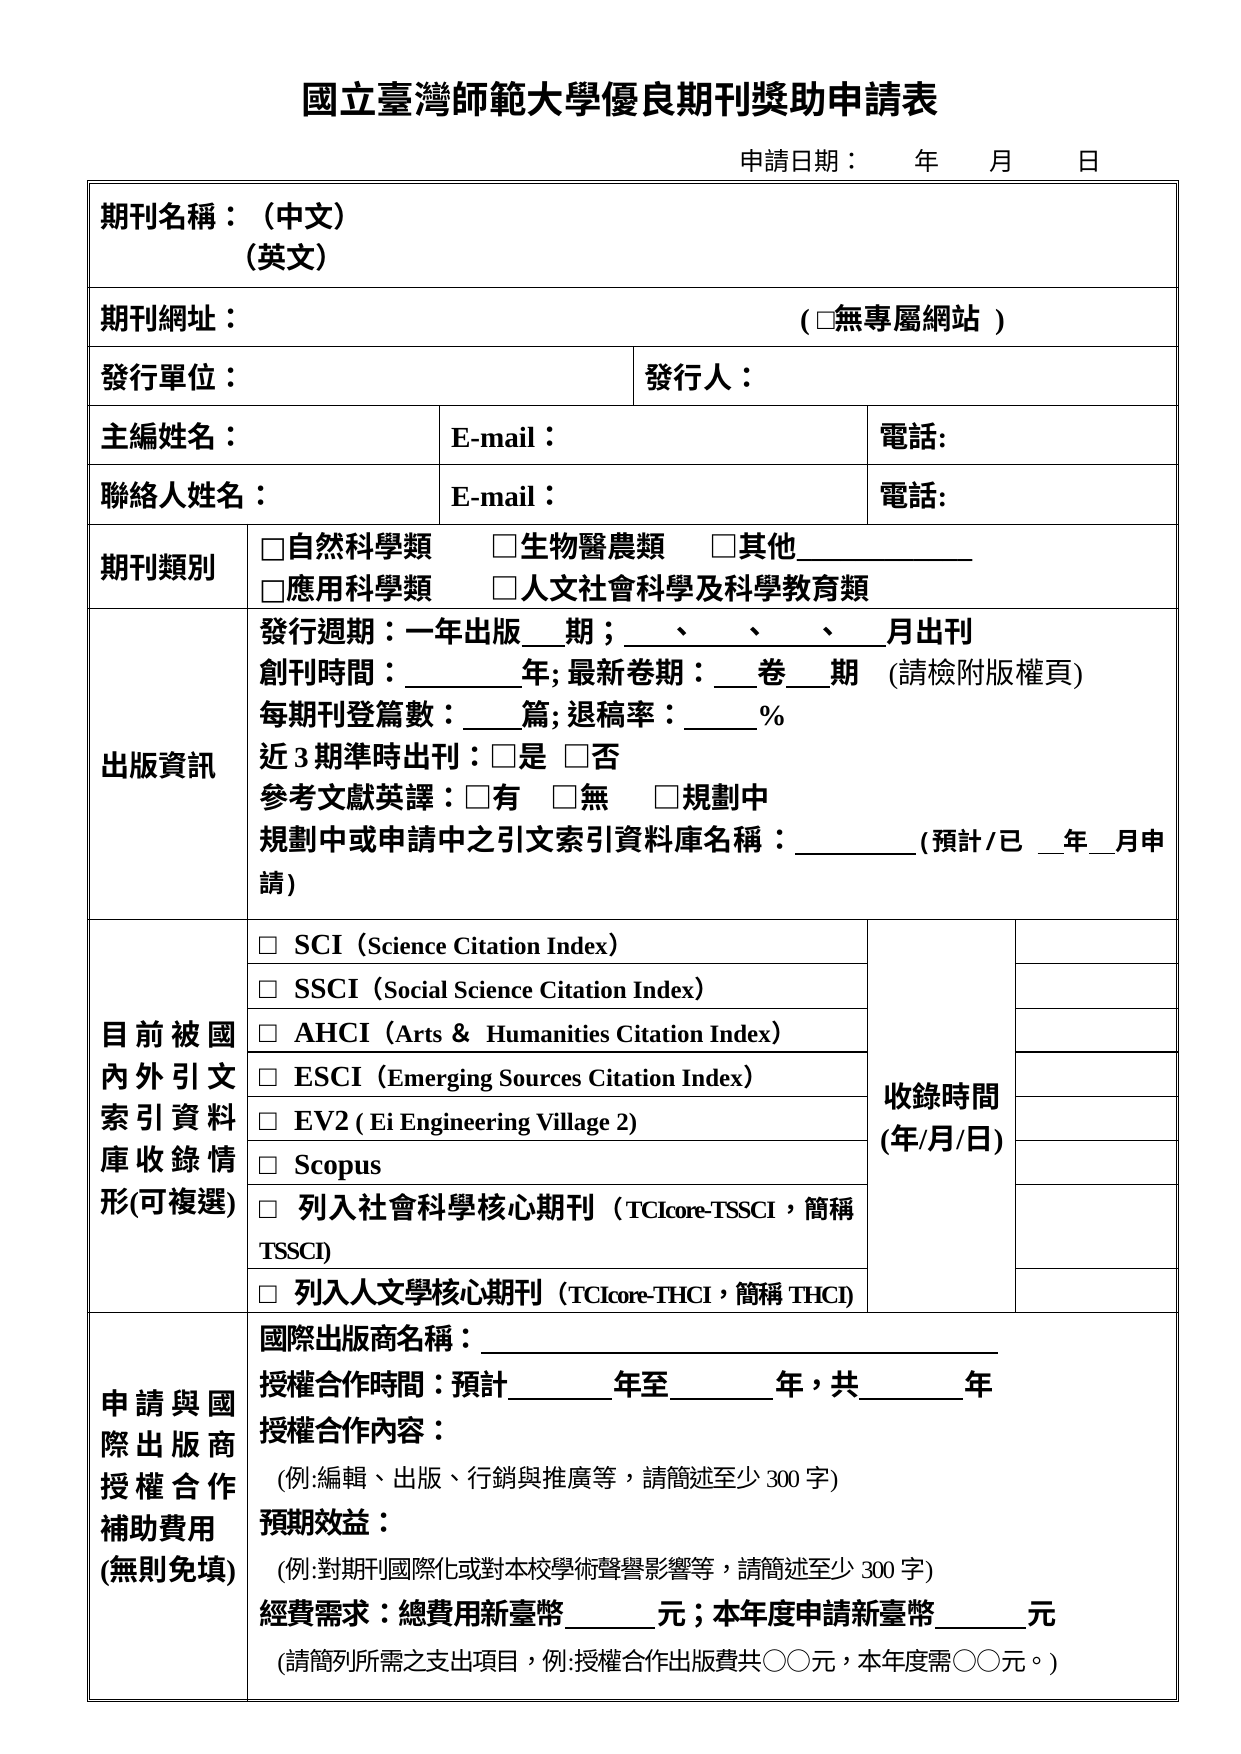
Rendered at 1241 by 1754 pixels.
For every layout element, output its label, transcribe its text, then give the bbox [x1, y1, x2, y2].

table_cell □ SSCI（Social Science Citation Index） [248, 964, 867, 1007]
table_cell □ ESCI（Emerging Sources Citation Index） [248, 1053, 867, 1096]
table_cell E-mail： [440, 465, 867, 523]
table_cell □ 列入人文學核心期刊（TCIcore-THCI，簡稱THCI) [248, 1269, 867, 1312]
table_cell [1016, 1141, 1176, 1184]
table_header 期刊名稱：（中文） （英文） [90, 184, 1176, 287]
table_cell [1016, 920, 1176, 963]
table_cell 國際出版商名稱： 授權合作時間：預計 年至 年，共 年 授權合作內容： (例:編輯、出版、行銷與推廣等，請簡述至少300字) 預期效益： (例:對期刊國際化或對本校學術聲譽影響等，請簡述至少300字) 經費需求：總費用新臺幣 元；本年度申請新臺幣 元 (請簡列所需之支出項目，例:授權合作出版費共○○元，本年度需○○元。) [248, 1313, 1176, 1698]
table_cell [1016, 1097, 1176, 1139]
table_cell 申請與國際出版商授權合作補助費用 (無則免填) [90, 1313, 247, 1698]
table_cell □自然科學類 □生物醫農類 □其他____________ □應用科學類 □人文社會科學及科學教育類 [248, 525, 1176, 608]
table_cell E-mail： [440, 406, 867, 464]
table_cell □ 列入社會科學核心期刊（TCIcore-TSSCI，簡稱TSSCI) [248, 1185, 867, 1268]
table_cell [1016, 1269, 1176, 1312]
table_cell 期刊類別 [90, 525, 247, 608]
table_cell 期刊網址： ( □無專屬網站 ) [90, 288, 1176, 346]
table_cell 發行週期：一年出版 期； 、 、 、 月出刊 創刊時間： 年; 最新卷期： 卷 期 (請檢附版權頁) 每期刊登篇數： 篇; 退稿率： % 近3期準時出刊：□是 □否 參考文獻英譯：□有 □無 □規劃中 規劃中或申請中之引文索引資料庫名稱： (預計/已 年 月申請) [248, 609, 1176, 919]
text 國立臺灣師範大學優良期刊獎助申請表 [89, 55, 1152, 118]
table_cell 聯絡人姓名： [90, 465, 439, 523]
table_cell 目前被國內外引文索引資料庫收錄情形(可複選) [90, 920, 247, 1312]
table_cell □ AHCI（Arts ＆ Humanities Citation Index） [248, 1009, 867, 1051]
table_cell [1016, 1053, 1176, 1096]
table_cell 發行單位： [90, 347, 633, 405]
table_cell 發行人： [634, 347, 1176, 405]
table_cell 主編姓名： [90, 406, 439, 464]
table_cell [1016, 1185, 1176, 1268]
table_cell [1016, 1009, 1176, 1051]
text 申請日期： 年 月 日 [89, 118, 1102, 180]
table_cell □ SCI（Science Citation Index） [248, 920, 867, 963]
table_cell 出版資訊 [90, 609, 247, 919]
table_cell 電話: [868, 406, 1176, 464]
table_cell □ EV2 ( Ei Engineering Village 2) [248, 1097, 867, 1139]
table_cell 收錄時間 (年/月/日) [868, 920, 1015, 1312]
table_cell [1016, 964, 1176, 1007]
table_cell □ Scopus [248, 1141, 867, 1184]
table_cell 電話: [868, 465, 1176, 523]
